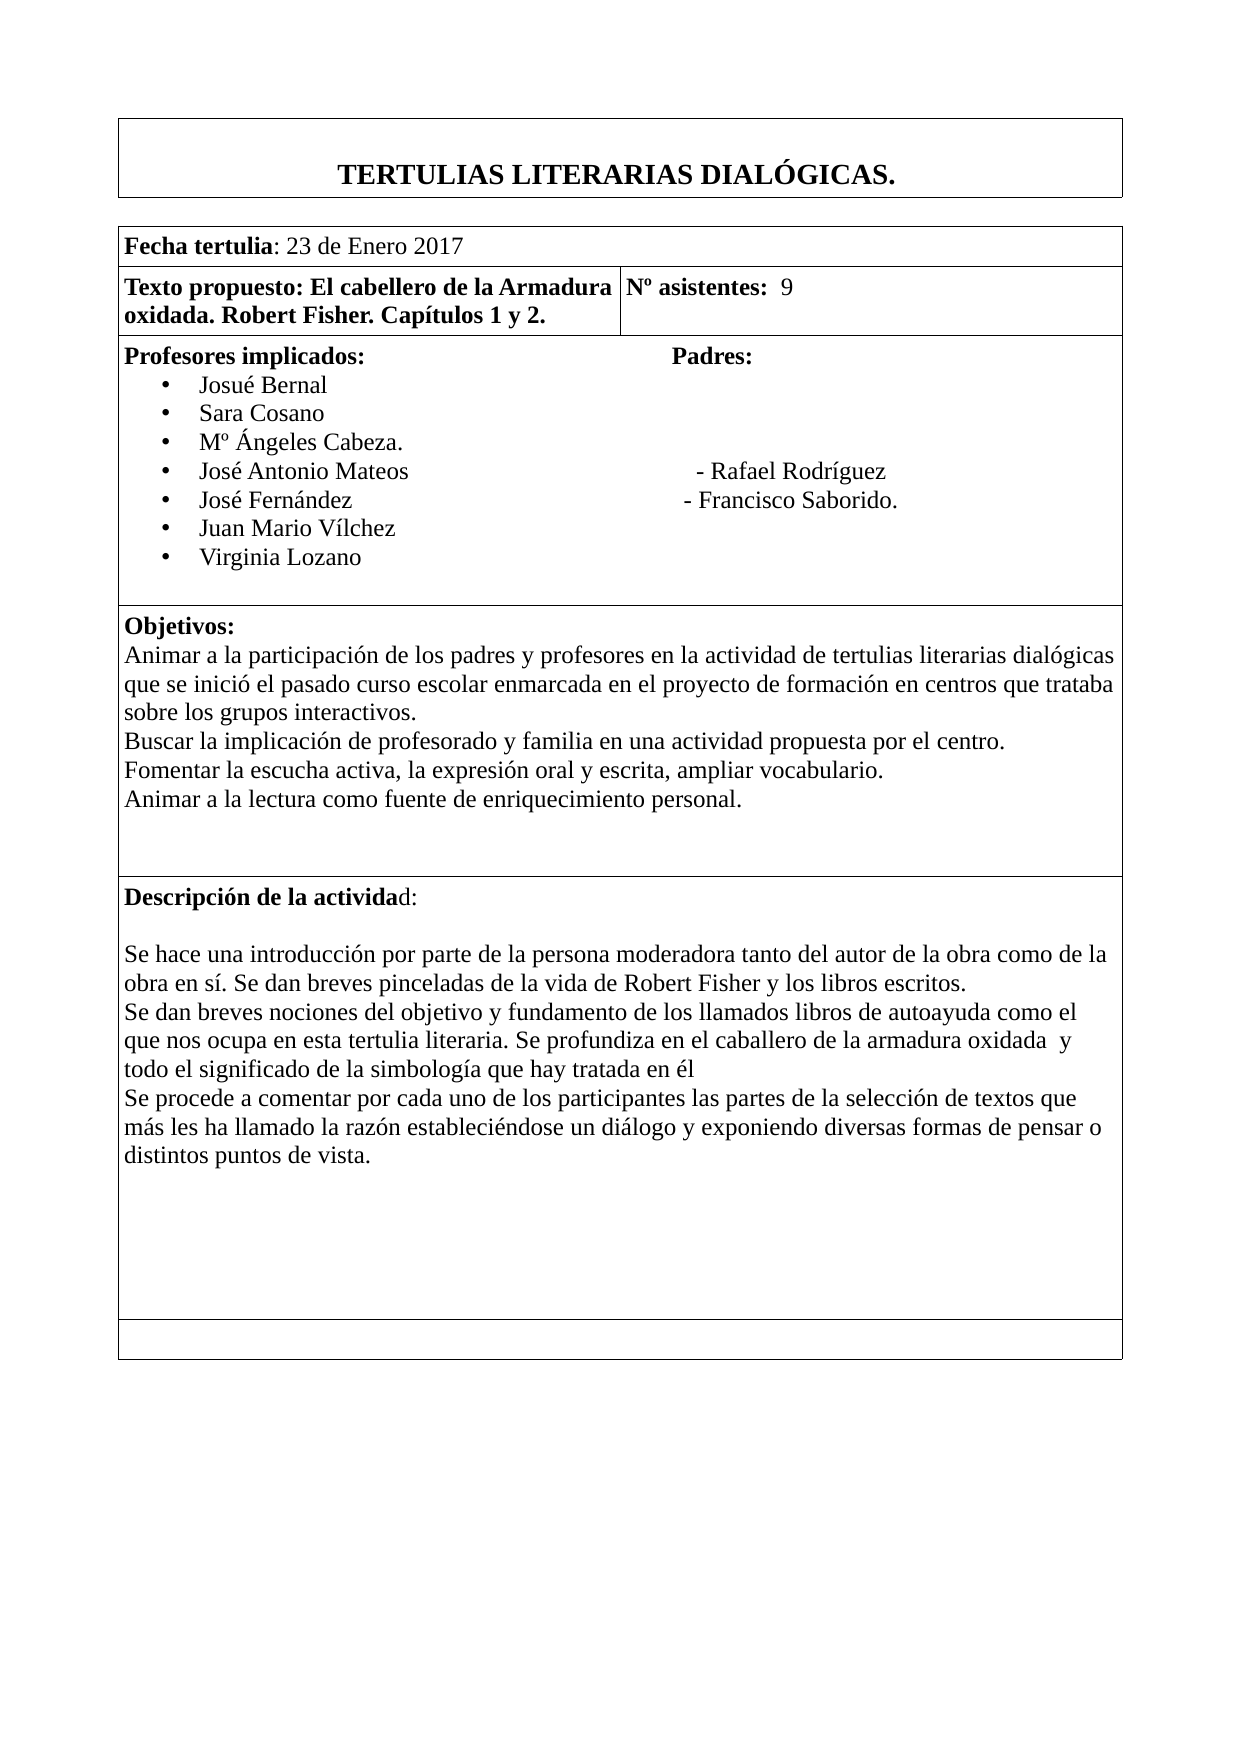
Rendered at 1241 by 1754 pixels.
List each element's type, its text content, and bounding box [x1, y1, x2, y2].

table_header Nº asistentes: 9 [621, 267, 1122, 335]
table_header Texto propuesto: El cabellero de la Armadura oxidada. Robert Fisher. Capítulos 1 y 2. [119, 267, 620, 335]
table_cell Descripción de la actividad: Se hace una introducción por parte de la persona moderadora tanto del autor de la obra como de la obra en sí. Se dan breves pinceladas de la vida de Robert Fisher y los libros escritos. Se dan breves nociones del objetivo y fundamento de los llamados libros de autoayuda como el que nos ocupa en esta tertulia literaria. Se profundiza en el caballero de la armadura oxidada y todo el significado de la simbología que hay tratada en él Se procede a comentar por cada uno de los participantes las partes de la selección de textos que más les ha llamado la razón estableciéndose un diálogo y exponiendo diversas formas de pensar o distintos puntos de vista. [119, 877, 1122, 1318]
table_cell [119, 1320, 1122, 1359]
table_cell Profesores implicados: Padres: Josué Bernal Sara Cosano Mº Ángeles Cabeza. José Antonio Mateos - Rafael Rodríguez José Fernández - Francisco Saborido. Juan Mario Vílchez Virginia Lozano [119, 336, 1122, 605]
table_cell Objetivos: Animar a la participación de los padres y profesores en la actividad de tertulias literarias dialógicas que se inició el pasado curso escolar enmarcada en el proyecto de formación en centros que trataba sobre los grupos interactivos. Buscar la implicación de profesorado y familia en una actividad propuesta por el centro. Fomentar la escucha activa, la expresión oral y escrita, ampliar vocabulario. Animar a la lectura como fuente de enriquecimiento personal. [119, 606, 1122, 876]
table_header Fecha tertulia: 23 de Enero 2017 [119, 227, 1122, 266]
table_header TERTULIAS LITERARIAS DIALÓGICAS. [119, 119, 1122, 197]
